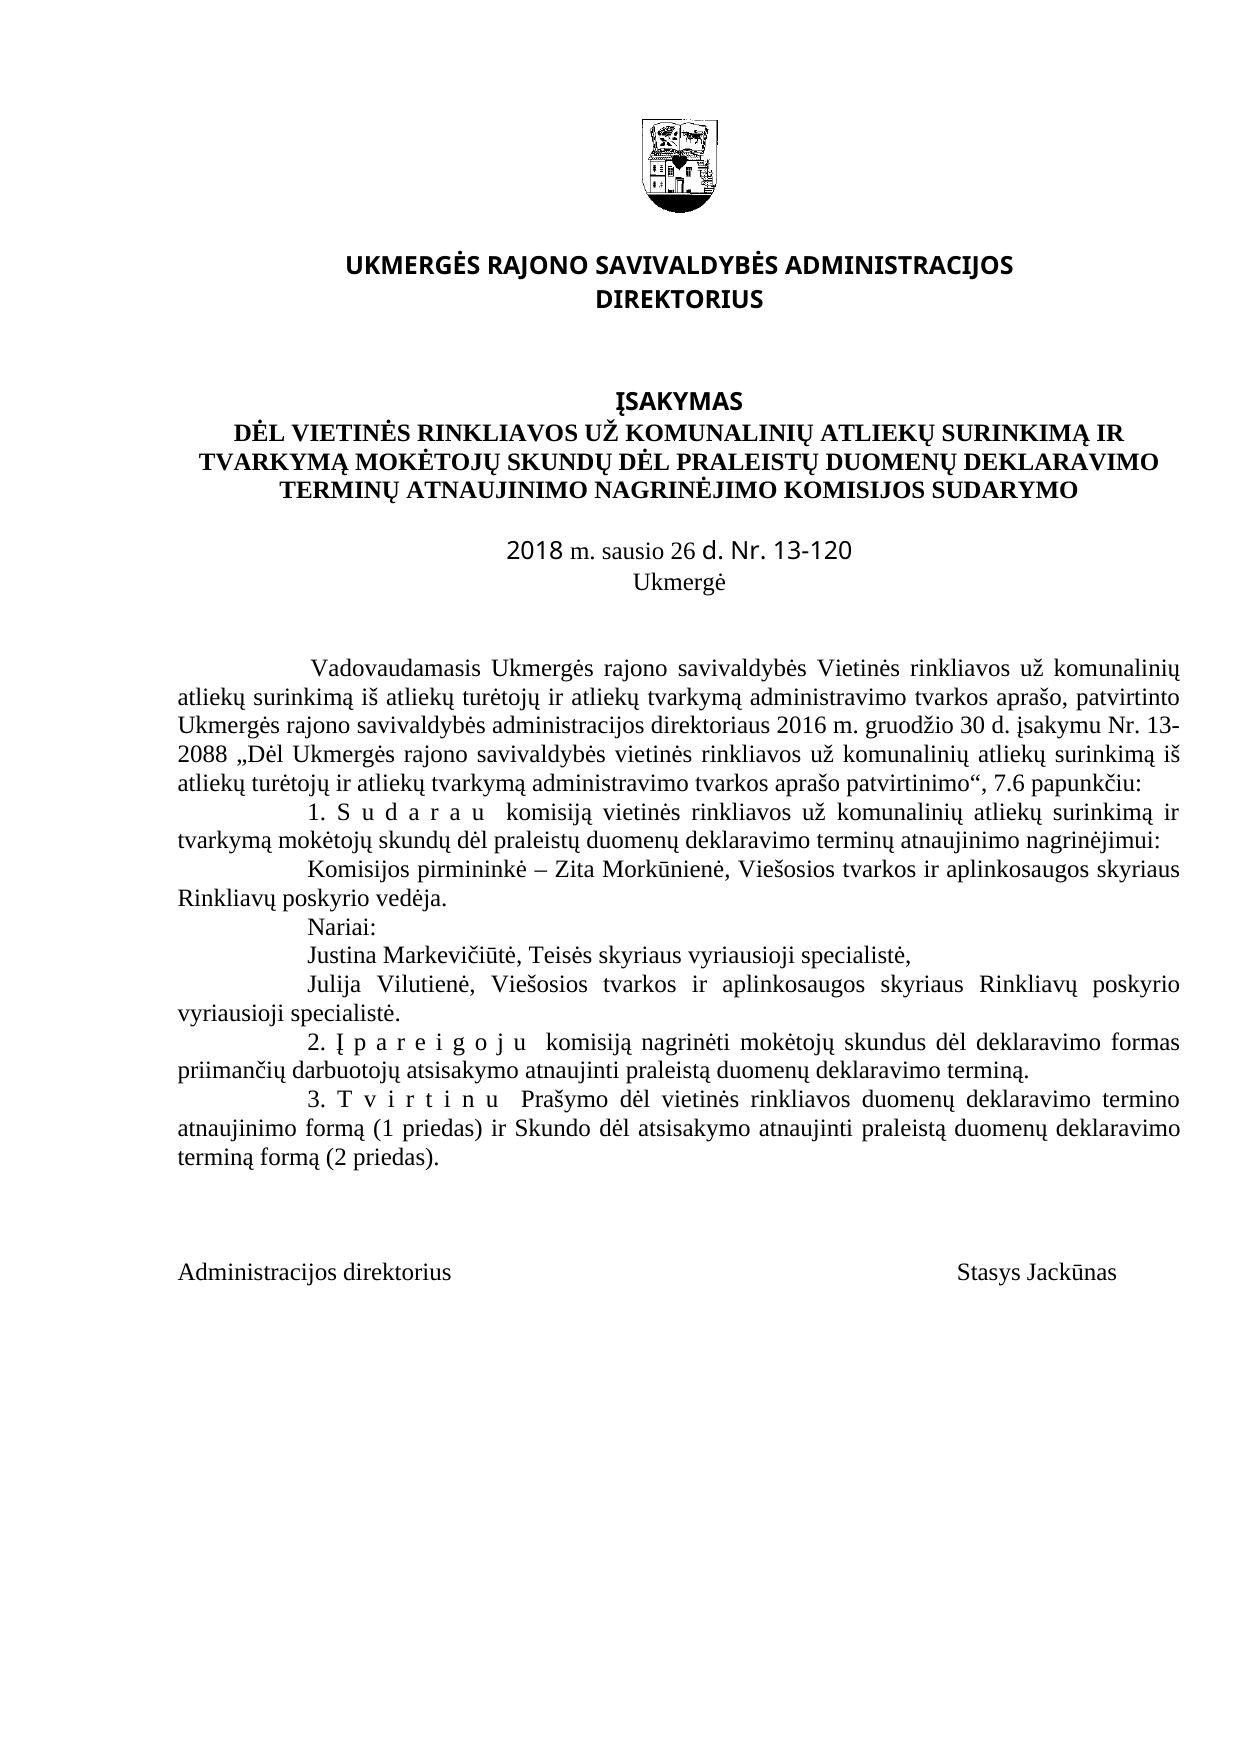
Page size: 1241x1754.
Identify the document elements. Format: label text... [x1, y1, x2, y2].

text 1. S u d a r a u komisiją vietinės rinkliavos už komunalinių atliekų surinkimą ir tvarkymą mokėtojų skundų dėl praleistų duomenų deklaravimo terminų atnaujinimo nagrinėjimui: [177, 797, 1181, 854]
text 3. T v i r t i n u Prašymo dėl vietinės rinkliavos duomenų deklaravimo termino atnaujinimo formą (1 priedas) ir Skundo dėl atsisakymo atnaujinti praleistą duomenų deklaravimo terminą formą (2 priedas). [177, 1084, 1181, 1171]
text DĖL VIETINĖS RINKLIAVOS UŽ KOMUNALINIŲ ATLIEKŲ SURINKIMĄ IR TVARKYMĄ MOKĖTOJŲ SKUNDŲ DĖL PRALEISTŲ DUOMENŲ DEKLARAVIMO TERMINŲ ATNAUJINIMO NAGRINĖJIMO KOMISIJOS SUDARYMO [177, 418, 1181, 504]
text Nariai: [177, 912, 1181, 941]
text 2. Į p a r e i g o j u komisiją nagrinėti mokėtojų skundus dėl deklaravimo formas priimančių darbuotojų atsisakymo atnaujinti praleistą duomenų deklaravimo terminą. [177, 1027, 1181, 1084]
text 2018 m. sausio 26 d. Nr. 13-120 [177, 533, 1181, 567]
text Ukmergė [177, 567, 1181, 596]
text Vadovaudamasis Ukmergės rajono savivaldybės Vietinės rinkliavos už komunalinių atliekų surinkimą iš atliekų turėtojų ir atliekų tvarkymą administravimo tvarkos aprašo, patvirtinto Ukmergės rajono savivaldybės administracijos direktoriaus 2016 m. gruodžio 30 d. įsakymu Nr. 13-2088 „Dėl Ukmergės rajono savivaldybės vietinės rinkliavos už komunalinių atliekų surinkimą iš atliekų turėtojų ir atliekų tvarkymą administravimo tvarkos aprašo patvirtinimo“, 7.6 papunkčiu: [177, 653, 1181, 797]
text UKMERGĖS RAJONO SAVIVALDYBĖS ADMINISTRACIJOS [177, 247, 1181, 282]
text Justina Markevičiūtė, Teisės skyriaus vyriausioji specialistė, [177, 941, 1181, 969]
text Administracijos direktorius Stasys Jackūnas [177, 1257, 1181, 1286]
text Komisijos pirmininkė – Zita Morkūnienė, Viešosios tvarkos ir aplinkosaugos skyriaus Rinkliavų poskyrio vedėja. [177, 854, 1181, 912]
text Julija Vilutienė, Viešosios tvarkos ir aplinkosaugos skyriaus Rinkliavų poskyrio vyriausioji specialistė. [177, 969, 1181, 1027]
text ĮSAKYMAS [177, 384, 1181, 418]
text DIREKTORIUS [177, 282, 1181, 316]
